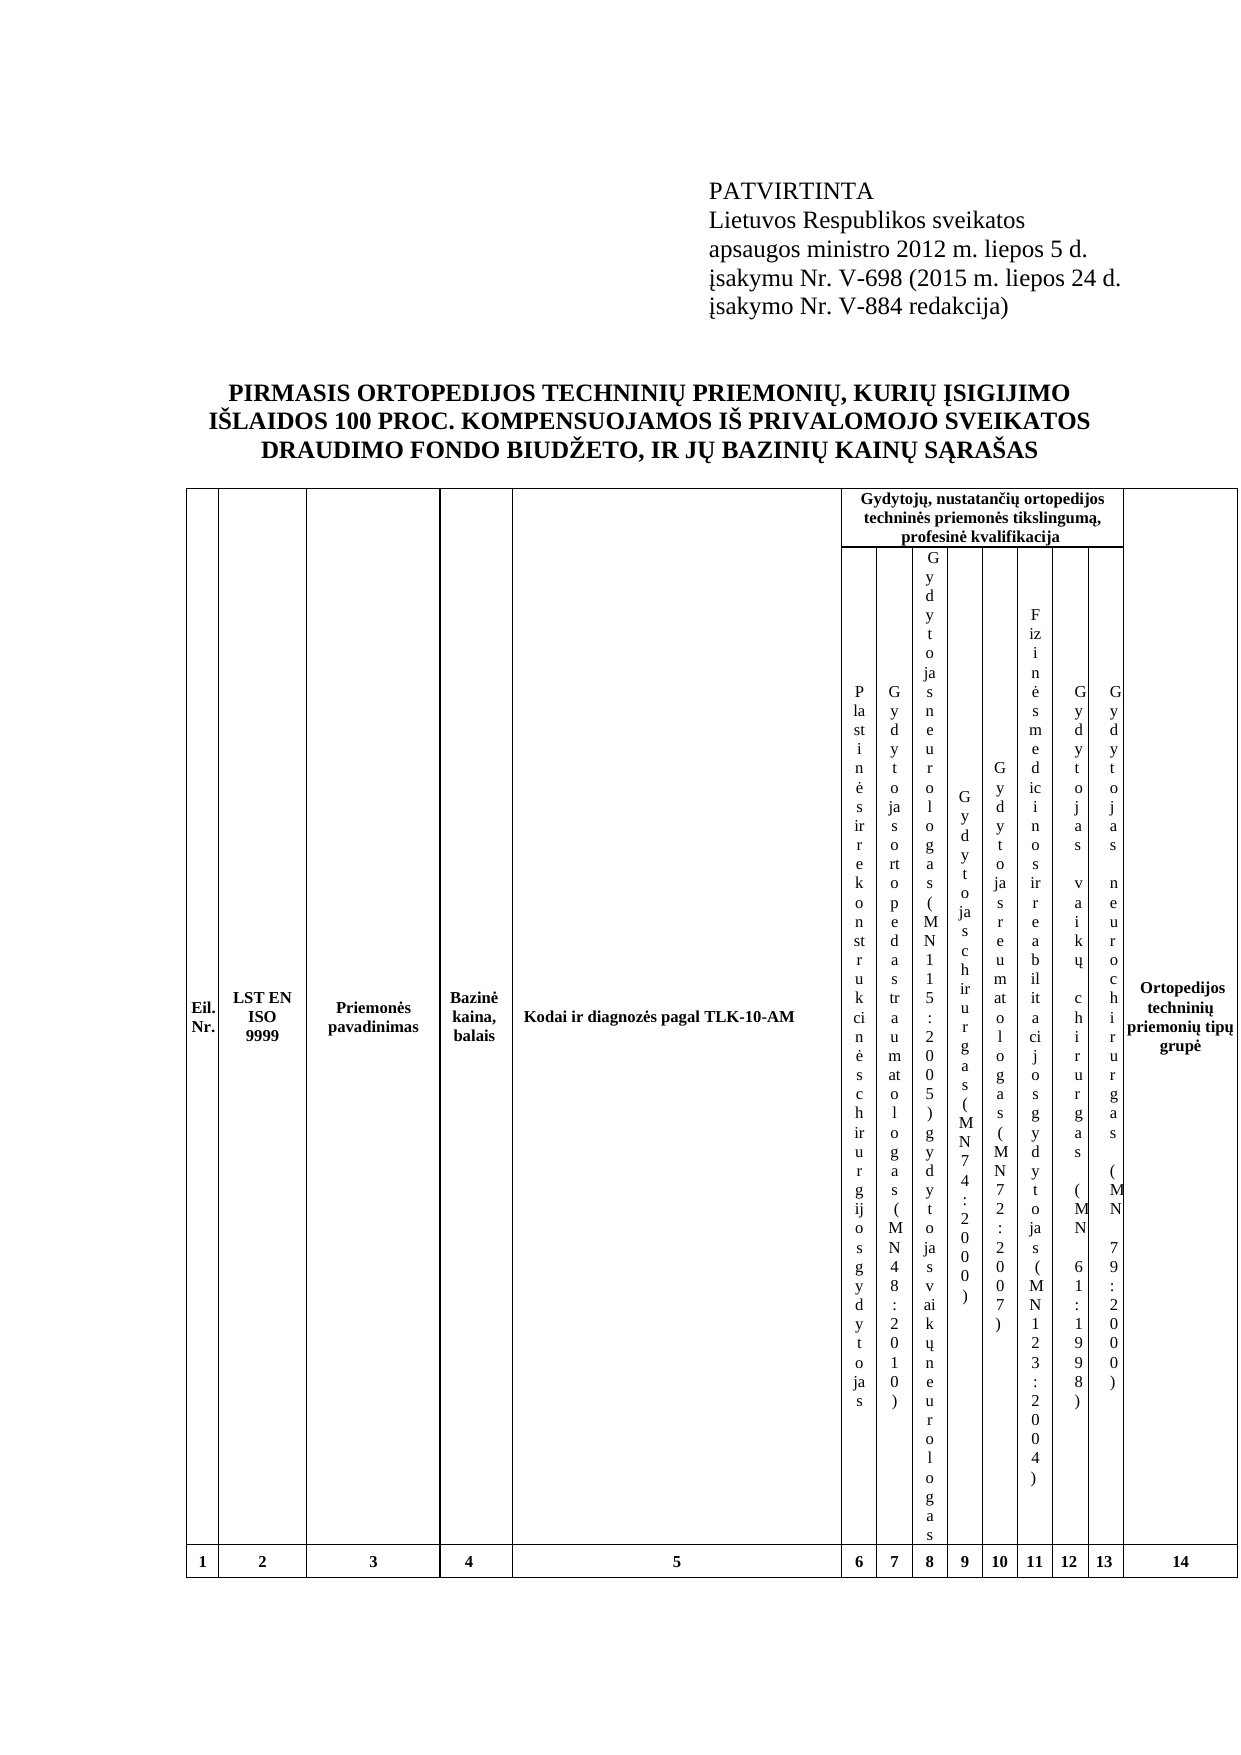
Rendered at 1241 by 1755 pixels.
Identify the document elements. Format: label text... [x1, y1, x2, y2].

table_cell Gydytojas neurologas (MN 115:2005) gydytojas vaikų neurologas [913, 548, 947, 1544]
table_cell 6 [842, 1545, 876, 1577]
table_cell 8 [913, 1545, 947, 1577]
table_cell Gydytojas chirurgas (MN 74:2000) [948, 548, 982, 1544]
table_cell 4 [441, 1545, 512, 1577]
table_cell 2 [219, 1545, 306, 1577]
table_header Kodai ir diagnozės pagal TLK-10-AM [513, 489, 841, 1544]
table_header Gydytojų, nustatančių ortopedijos techninės priemonės tikslingumą, profesinė kvalifikacija [842, 489, 1123, 546]
text PIRMASIS ORTOPEDIJOS TECHNINIŲ PRIEMONIŲ, KURIŲ ĮSIGIJIMO IŠLAIDOS 100 PROC. KOMPENSUOJAMOS IŠ PRIVALOMOJO SVEIKATOS DRAUDIMO FONDO BIUDŽETO, IR JŲ BAZINIŲ KAINŲ SĄRAŠAS [177, 378, 1122, 464]
table_cell Plastinės ir rekonstrukcinės chirurgijos gydytojas [842, 548, 876, 1544]
table_cell Fizinės medicinos ir reabilitacijos gydytojas (MN 123:2004) [1018, 548, 1052, 1544]
table_cell 9 [948, 1545, 982, 1577]
table_header Priemonės pavadinimas [307, 489, 439, 1544]
table_cell 14 [1124, 1545, 1237, 1577]
table_cell 12 [1053, 1545, 1088, 1577]
table_header Bazinė kaina, balais [441, 489, 512, 1544]
table_header Eil. Nr. [187, 489, 218, 1544]
table_cell Gydytojas ortopedas traumatologas (MN 48:2010) [877, 548, 912, 1544]
table_cell 7 [877, 1545, 912, 1577]
table_cell Gydytojas reumatologas (MN 72:2007) [983, 548, 1017, 1544]
table_cell 3 [307, 1545, 439, 1577]
table_cell Gydytojas neurochirurgas (MN 79:2000) [1089, 548, 1123, 1544]
text PATVIRTINTA [709, 176, 1122, 205]
table_cell 1 [187, 1545, 218, 1577]
table_header Ortopedijos techninių priemonių tipų grupė [1124, 489, 1237, 1544]
table_cell 11 [1018, 1545, 1052, 1577]
table_cell Gydytojas vaikų chirurgas (MN 61:1998) [1053, 548, 1088, 1544]
table_cell 5 [513, 1545, 841, 1577]
table_header LST EN ISO 9999 [219, 489, 306, 1544]
table_cell 10 [983, 1545, 1017, 1577]
table_cell 13 [1089, 1545, 1123, 1577]
text Lietuvos Respublikos sveikatos apsaugos ministro 2012 m. liepos 5 d. įsakymu Nr. V-698 (2015 m. liepos 24 d. įsakymo Nr. V-884 redakcija) [709, 205, 1122, 320]
